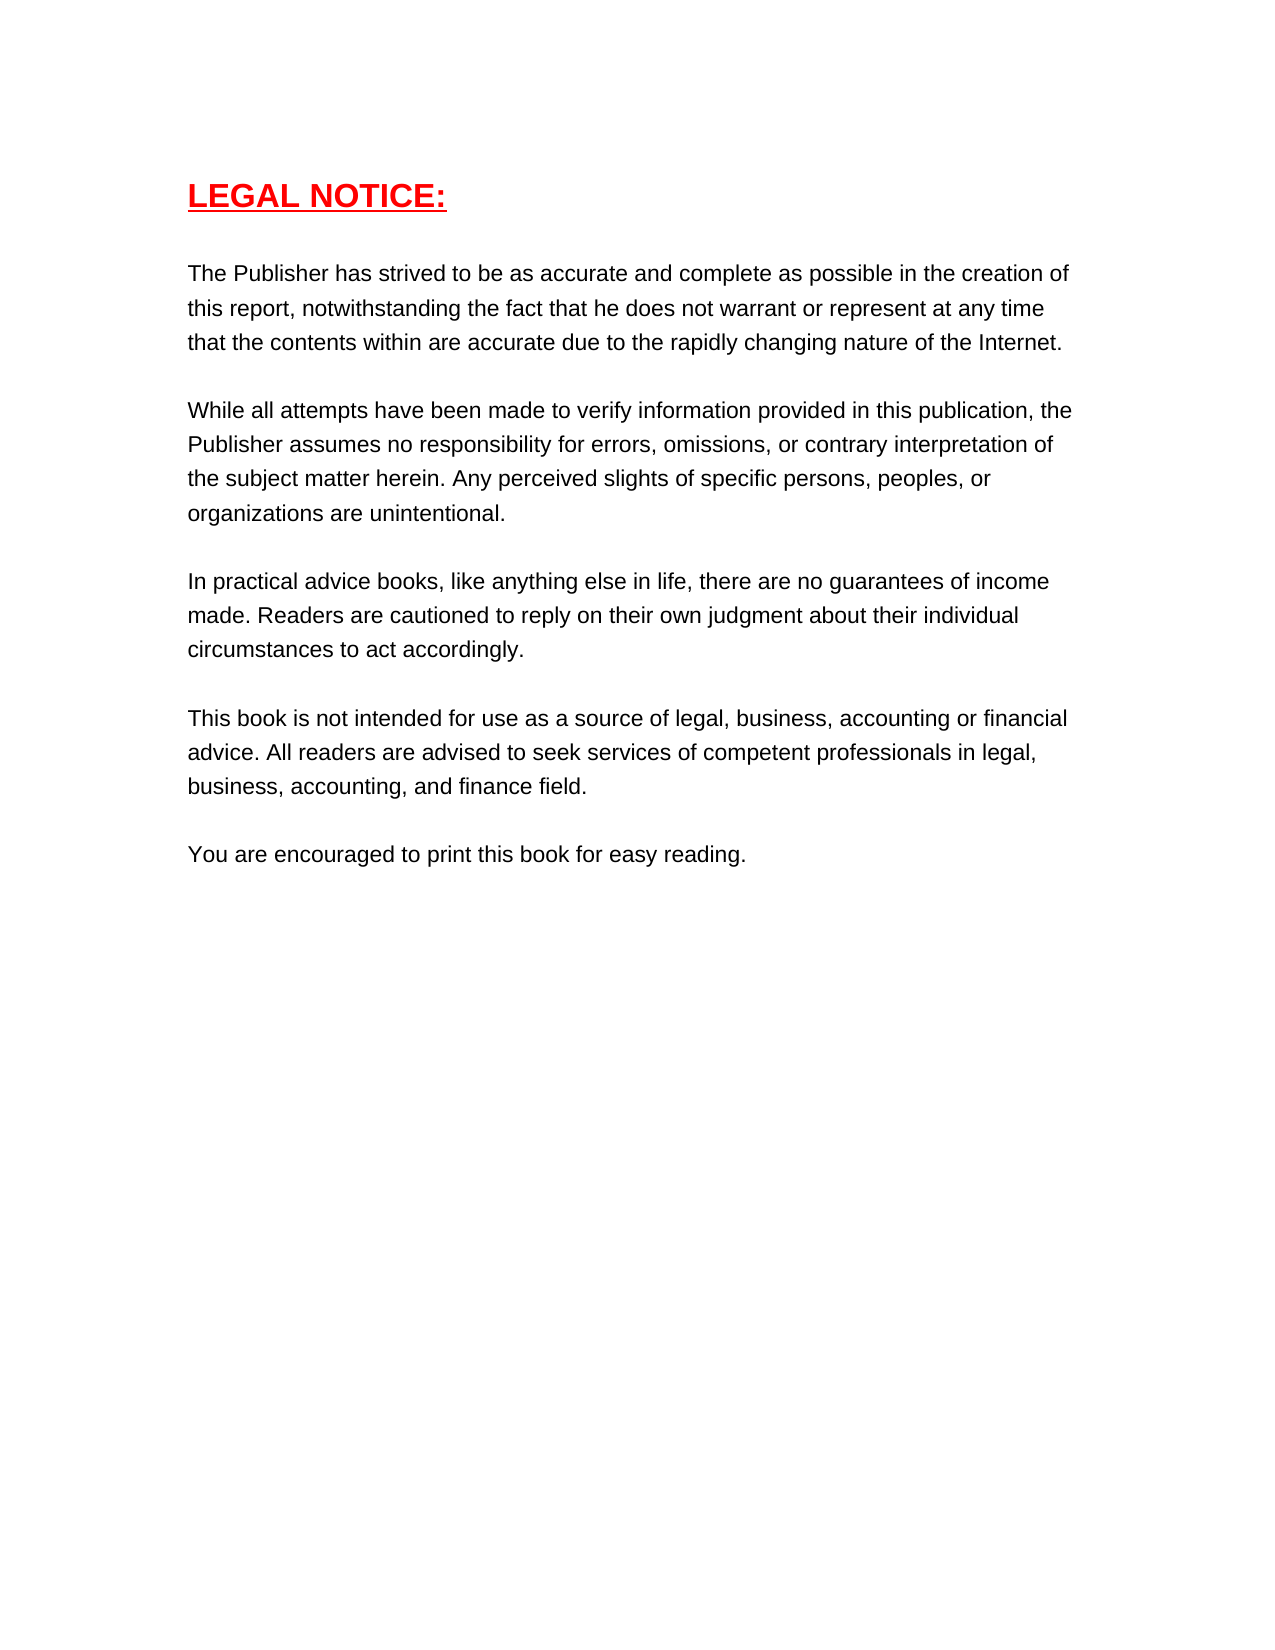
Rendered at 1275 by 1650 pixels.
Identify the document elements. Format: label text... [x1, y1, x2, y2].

text While all attempts have been made to verify information provided in this publication, the Publisher assumes no responsibility for errors, omissions, or contrary interpretation of the subject matter herein. Any perceived slights of specific persons, peoples, or organizations are unintentional. [187, 397, 1088, 526]
text You are encouraged to print this book for easy reading. [187, 841, 1088, 868]
text This book is not intended for use as a source of legal, business, accounting or financial advice. All readers are advised to seek services of competent professionals in legal, business, accounting, and finance field. [187, 704, 1088, 799]
text In practical advice books, like anything else in life, there are no guarantees of income made. Readers are cautioned to reply on their own judgment about their individual circumstances to act accordingly. [187, 568, 1088, 663]
text LEGAL NOTICE: [187, 176, 1088, 215]
text The Publisher has strived to be as accurate and complete as possible in the creation of this report, notwithstanding the fact that he does not warrant or represent at any time that the contents within are accurate due to the rapidly changing nature of the Internet. [187, 260, 1088, 355]
